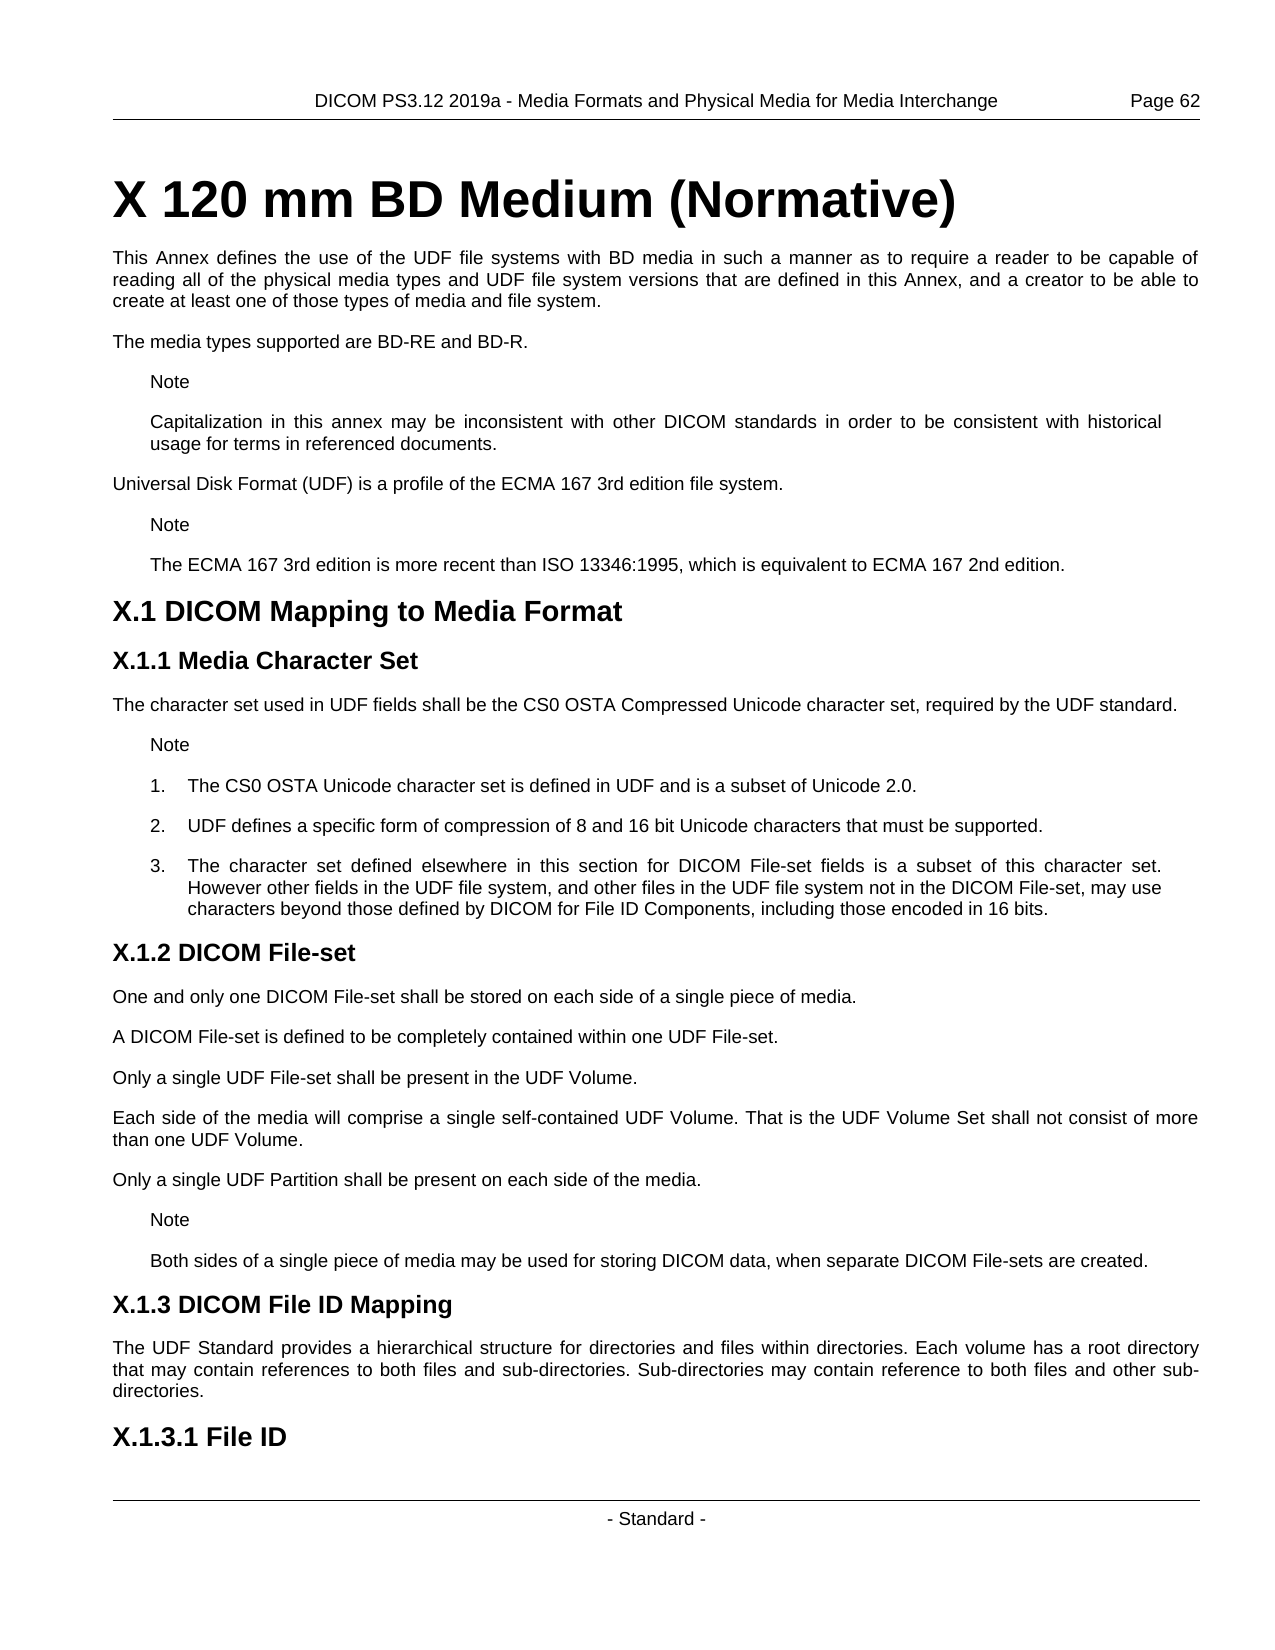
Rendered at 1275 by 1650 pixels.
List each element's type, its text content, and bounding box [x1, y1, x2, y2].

text Universal Disk Format (UDF) is a profile of the ECMA 167 3rd edition file system. [112, 473, 1200, 494]
text X 120 mm BD Medium (Normative) [112, 169, 1200, 228]
text Both sides of a single piece of media may be used for storing DICOM data, when separate DICOM File-sets are created. [150, 1249, 1162, 1271]
text Only a single UDF Partition shall be present on each side of the media. [112, 1169, 1200, 1190]
text Note [150, 734, 1162, 756]
text Capitalization in this annex may be inconsistent with other DICOM standards in order to be consistent with historical usage for terms in referenced documents. [150, 411, 1162, 454]
text This Annex defines the use of the UDF file systems with BD media in such a manner as to require a reader to be capable of reading all of the physical media types and UDF file system versions that are defined in this Annex, and a creator to be able to create at least one of those types of media and file system. [112, 247, 1200, 312]
text Note [150, 371, 1162, 392]
text The UDF Standard provides a hierarchical structure for directories and files within directories. Each volume has a root directory that may contain references to both files and sub-directories. Sub-directories may contain reference to both files and other sub-directories. [112, 1337, 1200, 1402]
list The character set defined elsewhere in this section for DICOM File-set fields is a subset of this character set. However other fields in the UDF file system, and other files in the UDF file system not in the DICOM File-set, may use characters beyond those defined by DICOM for File ID Components, including those encoded in 16 bits. [150, 855, 1162, 920]
text X.1.3 DICOM File ID Mapping [112, 1290, 1200, 1318]
text Each side of the media will comprise a single self-contained UDF Volume. That is the UDF Volume Set shall not consist of more than one UDF Volume. [112, 1107, 1200, 1150]
list UDF defines a specific form of compression of 8 and 16 bit Unicode characters that must be supported. [150, 815, 1162, 836]
text One and only one DICOM File-set shall be stored on each side of a single piece of media. [112, 986, 1200, 1007]
text The character set used in UDF fields shall be the CS0 OSTA Compressed Unicode character set, required by the UDF standard. [112, 694, 1200, 715]
text Note [150, 1209, 1162, 1231]
text X.1.1 Media Character Set [112, 646, 1200, 675]
list The CS0 OSTA Unicode character set is defined in UDF and is a subset of Unicode 2.0. [150, 774, 1162, 796]
text X.1.3.1 File ID [112, 1421, 1200, 1452]
text Only a single UDF File-set shall be present in the UDF Volume. [112, 1067, 1200, 1088]
text X.1.2 DICOM File-set [112, 938, 1200, 967]
text The media types supported are BD-RE and BD-R. [112, 331, 1200, 352]
text Note [150, 513, 1162, 535]
text X.1 DICOM Mapping to Media Format [112, 594, 1200, 627]
text A DICOM File-set is defined to be completely contained within one UDF File-set. [112, 1026, 1200, 1048]
text The ECMA 167 3rd edition is more recent than ISO 13346:1995, which is equivalent to ECMA 167 2nd edition. [150, 554, 1162, 575]
